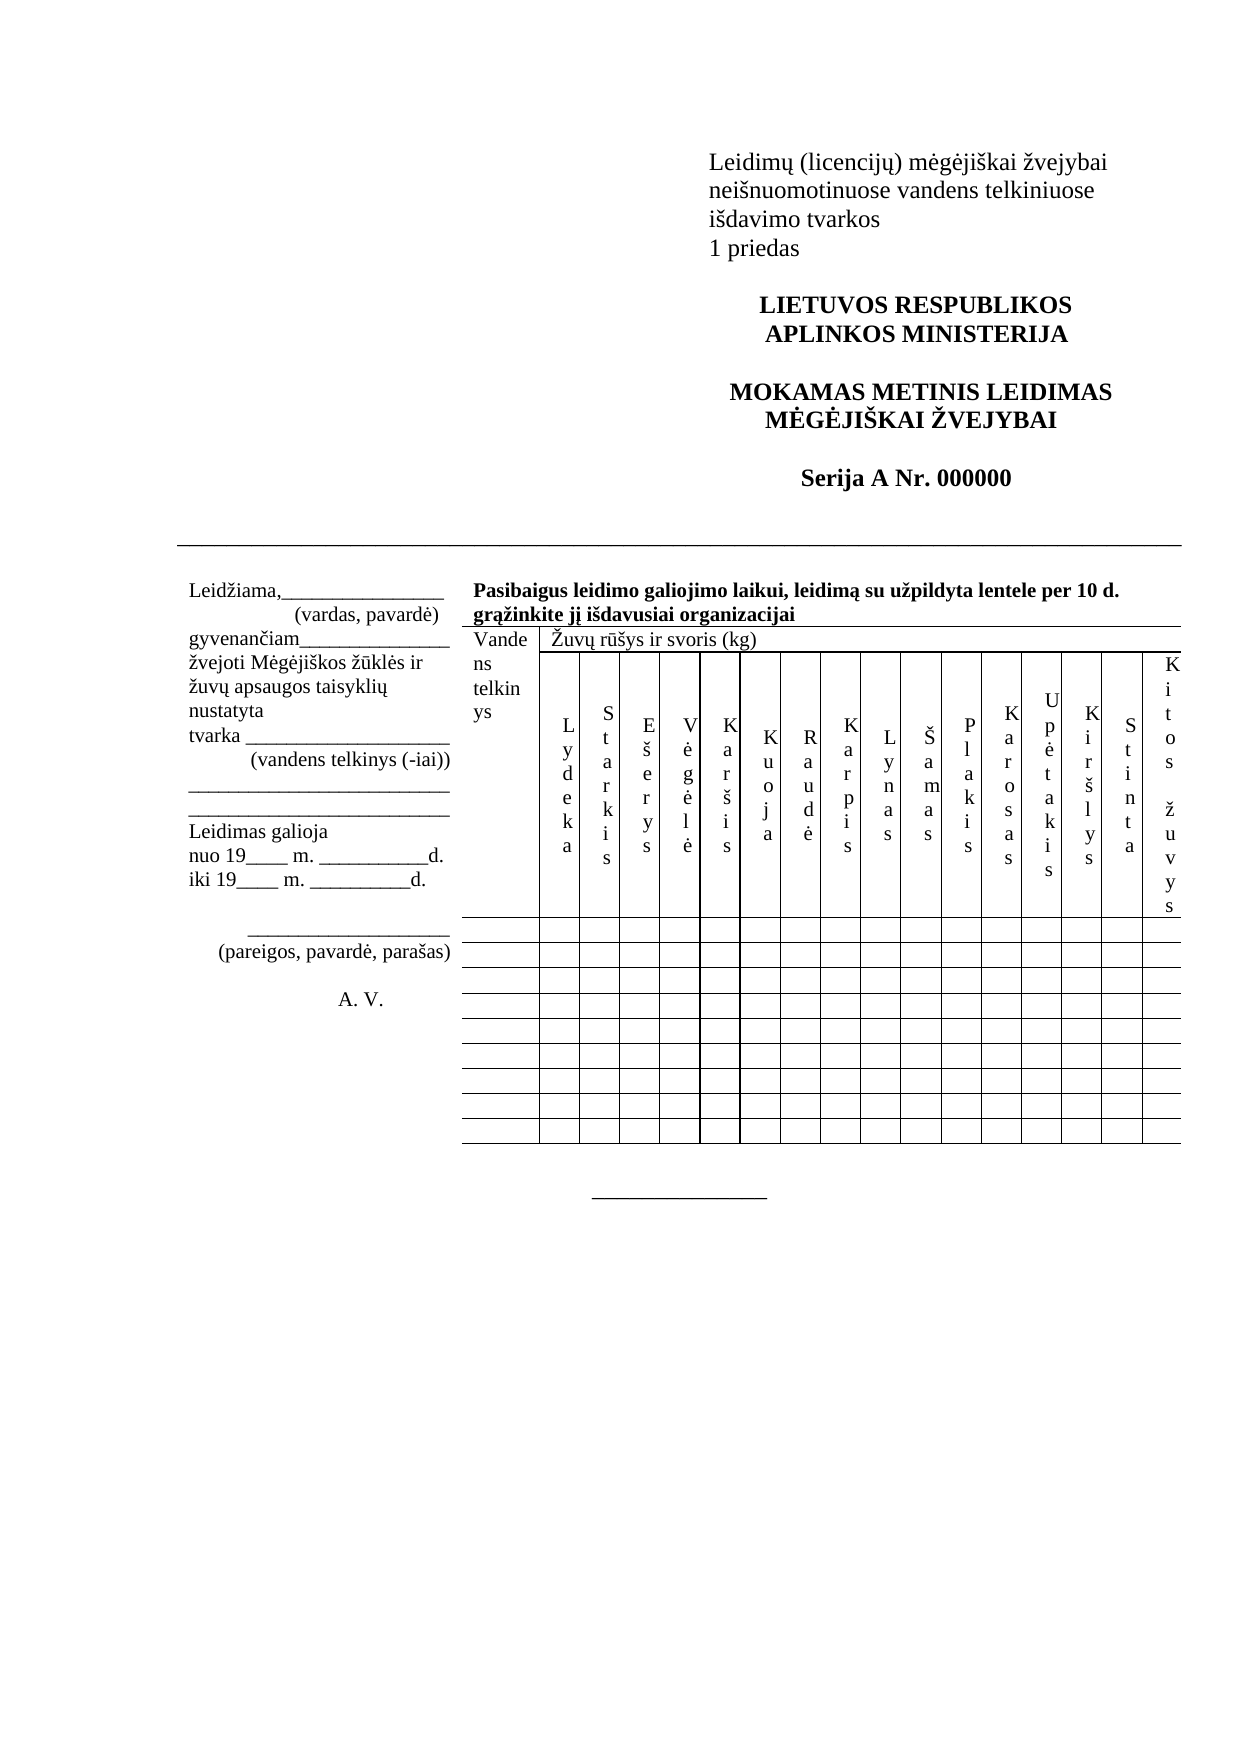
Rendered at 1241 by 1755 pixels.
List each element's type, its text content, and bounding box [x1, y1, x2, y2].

table_cell [620, 1094, 659, 1118]
table_cell [540, 1044, 579, 1068]
table_cell [861, 1044, 900, 1068]
table_cell [580, 968, 619, 992]
table_cell [701, 994, 739, 1017]
table_cell [861, 1019, 900, 1043]
table_cell [580, 1119, 619, 1143]
table_cell Vandens telkinys [462, 627, 539, 917]
table_cell [660, 943, 699, 967]
table_cell [1062, 1019, 1101, 1043]
table_cell Plakis [942, 653, 981, 917]
table_cell Karšis [701, 653, 739, 917]
table_cell [1143, 1069, 1181, 1093]
table_cell [1062, 1044, 1101, 1068]
table_cell [781, 1044, 820, 1068]
table_cell [901, 918, 941, 942]
table_cell [701, 1019, 739, 1043]
table_cell [1102, 1119, 1142, 1143]
table_cell [701, 943, 739, 967]
table_cell [1102, 1069, 1142, 1093]
table_cell [1022, 1119, 1061, 1143]
text Serija A Nr. 000000 [177, 463, 1181, 492]
table_cell [821, 1094, 860, 1118]
table_cell [741, 1094, 780, 1118]
table_cell [580, 994, 619, 1017]
table_cell [741, 918, 780, 942]
table_cell [660, 918, 699, 942]
table_cell [1143, 1119, 1181, 1143]
table_cell Šamas [901, 653, 941, 917]
table_cell [1102, 1044, 1142, 1068]
table_cell [781, 994, 820, 1017]
table_cell [821, 968, 860, 992]
text Leidimų (licencijų) mėgėjiškai žvejybai [177, 147, 1181, 176]
table_cell [1022, 1094, 1061, 1118]
table_cell [861, 1119, 900, 1143]
text 1 priedas [177, 233, 1181, 262]
table_cell Upėtakis [1022, 653, 1061, 917]
table_cell [620, 1069, 659, 1093]
table_cell Žuvų rūšys ir svoris (kg) [540, 627, 1181, 651]
table_header Pasibaigus leidimo galiojimo laikui, leidimą su užpildyta lentele per 10 d. grąžinkite jį išdavusiai organizacijai [462, 578, 1181, 626]
text MOKAMAS METINIS LEIDIMAS [177, 377, 1181, 406]
table_cell [540, 1069, 579, 1093]
table_cell [781, 968, 820, 992]
table_cell [821, 1019, 860, 1043]
table_cell [741, 968, 780, 992]
table_cell [741, 1069, 780, 1093]
table_cell [942, 1119, 981, 1143]
table_cell [901, 1094, 941, 1118]
table_cell [620, 918, 659, 942]
table_cell [462, 943, 539, 967]
table_cell [942, 943, 981, 967]
table_cell [821, 918, 860, 942]
table_cell [580, 1094, 619, 1118]
table_cell [540, 1094, 579, 1118]
table_cell [942, 1069, 981, 1093]
table_cell [982, 918, 1021, 942]
table_cell [942, 994, 981, 1017]
table_cell [660, 994, 699, 1017]
text išdavimo tvarkos [177, 204, 1181, 233]
table_cell [1102, 1094, 1142, 1118]
table_cell [1102, 918, 1142, 942]
table_cell [1102, 994, 1142, 1017]
table_cell [580, 1019, 619, 1043]
table_cell Kuoja [741, 653, 780, 917]
table_cell [701, 918, 739, 942]
table_cell [701, 1069, 739, 1093]
table_cell [741, 943, 780, 967]
table_cell [861, 1069, 900, 1093]
table_cell [1022, 1044, 1061, 1068]
table_cell [620, 968, 659, 992]
table_cell [1143, 968, 1181, 992]
table_cell [1022, 943, 1061, 967]
table_cell [1102, 968, 1142, 992]
table_cell [540, 994, 579, 1017]
table_cell [580, 1069, 619, 1093]
table_cell [1062, 1069, 1101, 1093]
table_cell [982, 968, 1021, 992]
table_cell [781, 1019, 820, 1043]
table_cell [1022, 1019, 1061, 1043]
table_cell [660, 1069, 699, 1093]
table_cell [821, 1044, 860, 1068]
table_cell [982, 1119, 1021, 1143]
table_cell [540, 1119, 579, 1143]
table_cell [741, 994, 780, 1017]
table_cell [1062, 994, 1101, 1017]
table_cell [1143, 994, 1181, 1017]
table_cell [660, 968, 699, 992]
table_cell [540, 968, 579, 992]
table_cell [462, 1044, 539, 1068]
table_cell [701, 968, 739, 992]
table_cell [1143, 1094, 1181, 1118]
table_cell [901, 1044, 941, 1068]
text LIETUVOS RESPUBLIKOS [177, 291, 1181, 319]
table_cell [982, 1019, 1021, 1043]
table_cell [462, 994, 539, 1017]
table_cell [781, 918, 820, 942]
table_cell [1022, 1069, 1061, 1093]
table_cell [821, 1119, 860, 1143]
table_cell [1143, 1019, 1181, 1043]
table_cell [942, 918, 981, 942]
table_cell [701, 1094, 739, 1118]
table_cell [462, 1019, 539, 1043]
table_cell [540, 918, 579, 942]
table_cell Kitos žuvys [1143, 653, 1181, 917]
table_cell [982, 994, 1021, 1017]
table_cell [540, 943, 579, 967]
table_cell [1062, 918, 1101, 942]
table_cell [462, 1069, 539, 1093]
table_cell [901, 943, 941, 967]
table_cell Lydeka [540, 653, 579, 917]
table_cell [821, 943, 860, 967]
table_cell [701, 1044, 739, 1068]
table_cell [462, 1119, 539, 1143]
table_cell [942, 968, 981, 992]
table_cell [901, 1069, 941, 1093]
table_cell [1143, 943, 1181, 967]
table_cell [660, 1119, 699, 1143]
table_cell [540, 1019, 579, 1043]
table_cell [620, 1119, 659, 1143]
table_cell Stinta [1102, 653, 1142, 917]
table_cell [942, 1094, 981, 1118]
table_cell [1022, 994, 1061, 1017]
table_cell [901, 968, 941, 992]
table_cell [1143, 1044, 1181, 1068]
table_cell [741, 1019, 780, 1043]
table_cell [1022, 918, 1061, 942]
table_cell [861, 968, 900, 992]
table_cell [901, 994, 941, 1017]
table_header Leidžiama, (vardas, pavardė) gyvenančiam žvejoti Mėgėjiškos žūklės ir žuvų apsaugos taisyklių nustatyta tvarka (vandens telkinys (-iai)) Leidimas galioja nuo 19____ m. d. iki 19____ m. d. (pareigos, pavardė, parašas) A. V. [177, 578, 462, 1143]
table_cell [660, 1019, 699, 1043]
text neišnuomotinuose vandens telkiniuose [177, 176, 1181, 204]
table_cell [580, 943, 619, 967]
table_cell [1062, 1094, 1101, 1118]
table_cell [781, 943, 820, 967]
table_cell [620, 994, 659, 1017]
table_cell [861, 994, 900, 1017]
table_cell [660, 1094, 699, 1118]
table_cell [620, 1019, 659, 1043]
table_cell [1143, 918, 1181, 942]
table_cell [660, 1044, 699, 1068]
table_cell Karpis [821, 653, 860, 917]
table_cell [620, 943, 659, 967]
table_cell [982, 1044, 1021, 1068]
table_cell [741, 1119, 780, 1143]
table_cell Kiršlys [1062, 653, 1101, 917]
table_cell [1062, 943, 1101, 967]
table_cell [942, 1019, 981, 1043]
table_cell [781, 1069, 820, 1093]
table_cell [1062, 1119, 1101, 1143]
table_cell [1102, 1019, 1142, 1043]
table_cell [821, 994, 860, 1017]
table_cell [1102, 943, 1142, 967]
table_cell [942, 1044, 981, 1068]
text MĖGĖJIŠKAI ŽVEJYBAI [177, 406, 1181, 434]
table_cell [982, 1069, 1021, 1093]
table_cell [620, 1044, 659, 1068]
table_cell [821, 1069, 860, 1093]
table_cell [580, 918, 619, 942]
table_cell [701, 1119, 739, 1143]
table_cell [861, 1094, 900, 1118]
table_cell Raudė [781, 653, 820, 917]
table_cell Vėgėlė [660, 653, 699, 917]
table_cell [462, 918, 539, 942]
text APLINKOS MINISTERIJA [177, 319, 1181, 348]
table_cell Starkis [580, 653, 619, 917]
table_cell [901, 1019, 941, 1043]
table_cell [861, 943, 900, 967]
table_cell [462, 968, 539, 992]
table_cell [1062, 968, 1101, 992]
table_cell [781, 1119, 820, 1143]
table_cell [781, 1094, 820, 1118]
table_cell Ešerys [620, 653, 659, 917]
table_cell [982, 943, 1021, 967]
table_cell [861, 918, 900, 942]
table_cell [462, 1094, 539, 1118]
table_cell Karosas [982, 653, 1021, 917]
table_cell Lynas [861, 653, 900, 917]
table_cell [580, 1044, 619, 1068]
table_cell [901, 1119, 941, 1143]
table_cell [982, 1094, 1021, 1118]
text ______________ [177, 1173, 1181, 1202]
table_cell [1022, 968, 1061, 992]
table_cell [741, 1044, 780, 1068]
